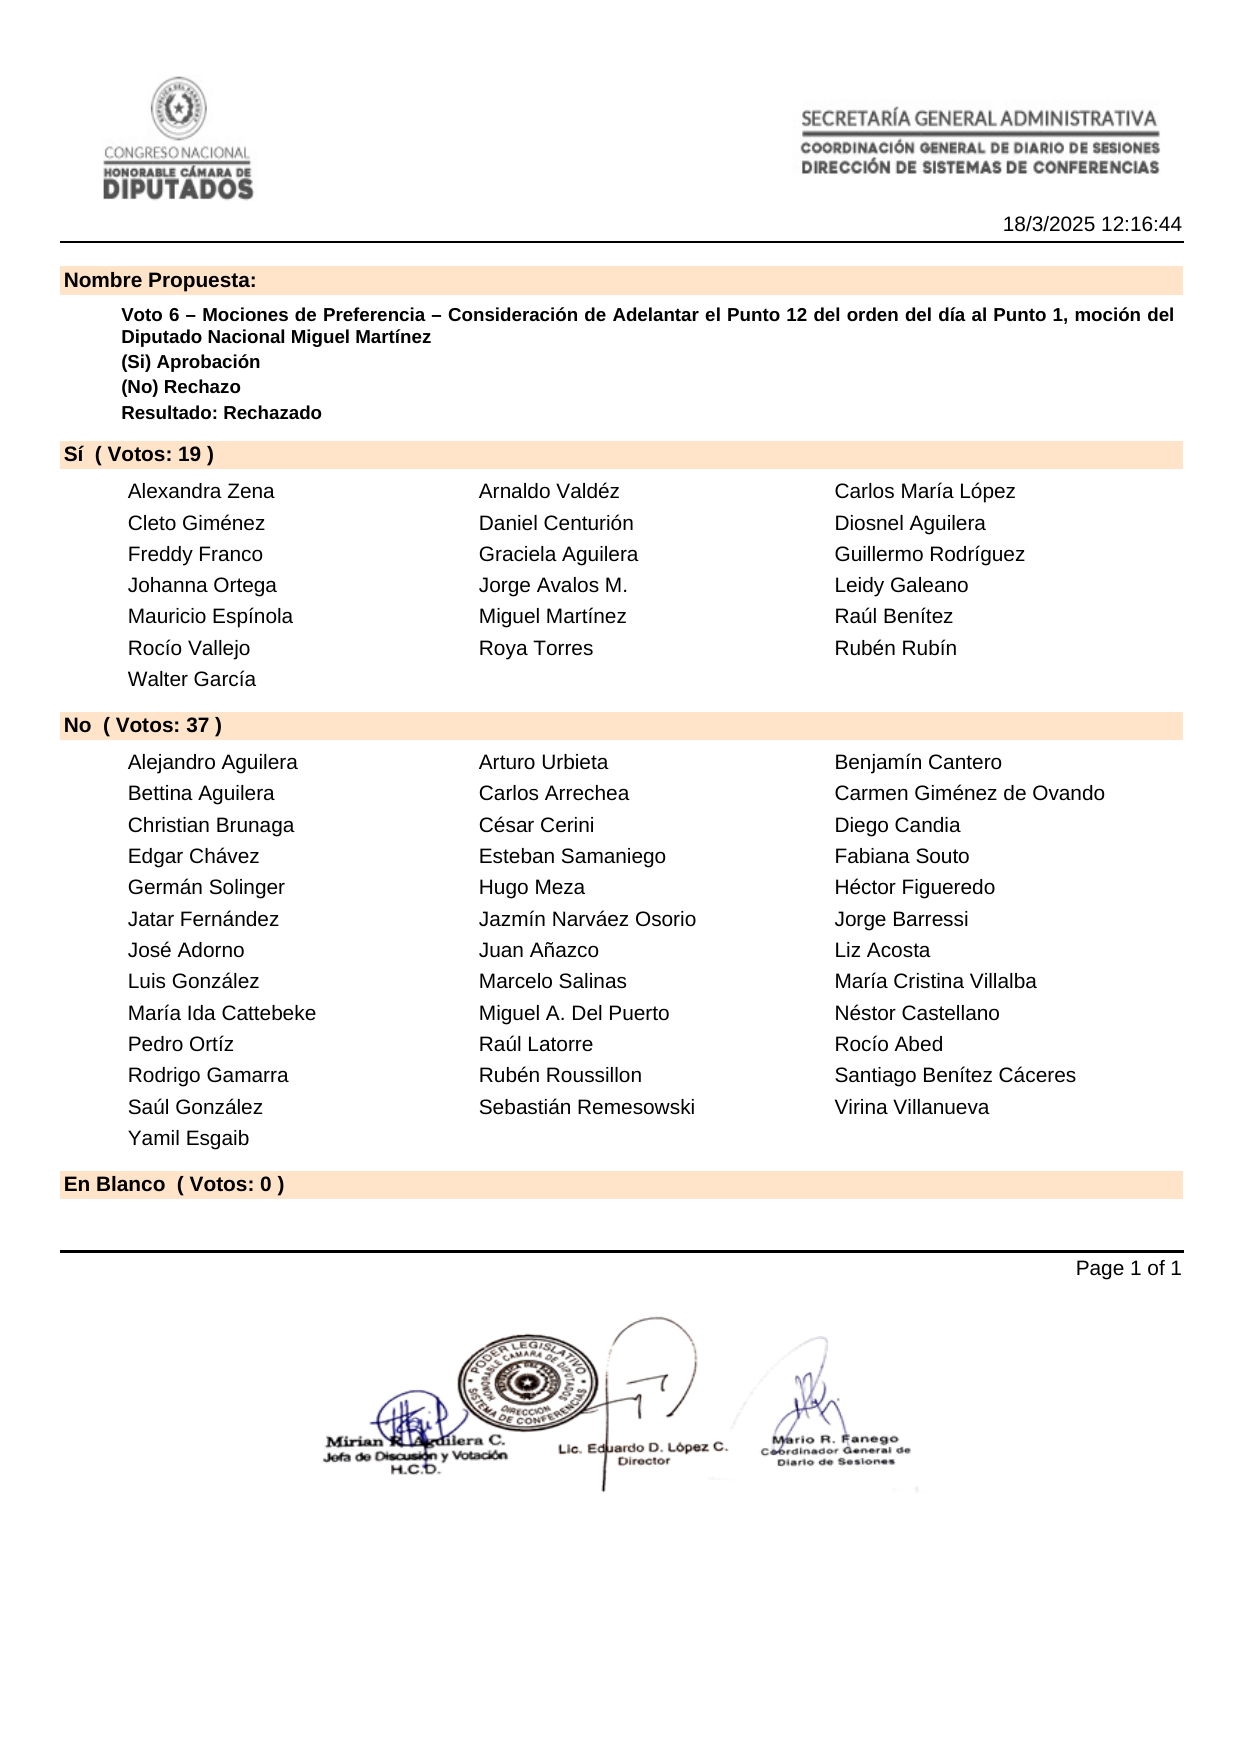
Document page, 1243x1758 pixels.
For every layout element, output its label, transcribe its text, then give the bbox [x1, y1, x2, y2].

table_cell Liz Acosta [831, 937, 1168, 965]
table_cell Hugo Meza [476, 874, 815, 903]
table_cell [476, 1222, 815, 1250]
table_cell [1184, 635, 1189, 663]
table_cell [1184, 811, 1189, 840]
table_cell [462, 1222, 476, 1250]
table_cell [60, 301, 118, 441]
table_cell [60, 1199, 1183, 1222]
table_cell [1184, 695, 1189, 712]
table_cell Jorge Avalos M. [476, 572, 815, 600]
table_cell María Ida Cattebeke [125, 1000, 462, 1028]
table_cell Santiago Benítez Cáceres [831, 1062, 1168, 1091]
table_cell Luis González [125, 968, 462, 997]
table_cell [1184, 469, 1189, 478]
table_cell Carmen Giménez de Ovando [831, 780, 1168, 808]
table_cell César Cerini [476, 811, 815, 840]
table_cell [118, 424, 1178, 441]
table_cell [462, 478, 476, 712]
table_cell Carlos Arrechea [476, 780, 815, 808]
table_cell Virina Villanueva [831, 1094, 1168, 1122]
table_cell [1184, 478, 1189, 506]
table_cell [1184, 905, 1189, 934]
table_cell Diego Candia [831, 811, 1168, 840]
table_cell [1184, 712, 1189, 740]
table_cell Freddy Franco [125, 541, 462, 569]
table_header [1184, 207, 1189, 241]
table_cell Miguel Martínez [476, 603, 815, 632]
table_cell [1184, 1154, 1189, 1171]
table_cell [476, 1122, 815, 1171]
table_cell Miguel A. Del Puerto [476, 1000, 815, 1028]
table_cell [125, 1222, 462, 1250]
table_cell [60, 740, 1183, 749]
table_cell Voto 6 – Mociones de Preferencia – Consideración de Adelantar el Punto 12 del orden del día al Punto 1, moción del Diputado Nacional Miguel Martínez (Si) Aprobación (No) Rechazo Resultado: Rechazado [118, 301, 1178, 424]
table_cell Fabiana Souto [831, 843, 1168, 871]
table_cell [60, 1255, 827, 1289]
table_cell [1184, 603, 1189, 632]
table_cell Jazmín Narváez Osorio [476, 905, 815, 934]
table_cell Yamil Esgaib [125, 1125, 462, 1153]
table_cell [60, 245, 1183, 266]
table_cell Germán Solinger [125, 874, 462, 903]
table_cell [1184, 572, 1189, 600]
table_cell [60, 749, 124, 1171]
table_cell [1184, 1031, 1189, 1059]
table_cell Page 1 of 1 [827, 1255, 1183, 1289]
table_cell [815, 478, 831, 712]
table_cell Rocío Vallejo [125, 635, 462, 663]
table_cell [60, 478, 124, 712]
table_cell [1184, 441, 1189, 469]
table_cell Walter García [125, 666, 462, 694]
table_cell Jorge Barressi [831, 905, 1168, 934]
table_cell [1184, 780, 1189, 808]
table_cell [831, 663, 1168, 712]
table_cell [815, 749, 831, 1171]
table_header [60, 207, 649, 241]
table_cell En Blanco ( Votos: 0 ) [60, 1171, 1183, 1199]
table_cell [60, 295, 1183, 301]
table_cell Edgar Chávez [125, 843, 462, 871]
table_cell Arnaldo Valdéz [476, 478, 815, 506]
table_cell Sebastián Remesowski [476, 1094, 815, 1122]
table_cell Juan Añazco [476, 937, 815, 965]
table_cell Leidy Galeano [831, 572, 1168, 600]
table_cell [1184, 1171, 1189, 1199]
table_cell Cleto Giménez [125, 509, 462, 538]
table_cell Bettina Aguilera [125, 780, 462, 808]
table_cell [1168, 478, 1183, 712]
table_cell [831, 1122, 1168, 1171]
table_cell [1184, 509, 1189, 538]
table_cell Sí ( Votos: 19 ) [60, 441, 1183, 469]
table_cell Rubén Roussillon [476, 1062, 815, 1091]
table_cell [60, 469, 1183, 478]
table_cell Marcelo Salinas [476, 968, 815, 997]
table_cell [1168, 1222, 1183, 1250]
table_header 18/3/2025 12:16:44 [649, 207, 1183, 241]
table_cell [1184, 1000, 1189, 1028]
table_cell No ( Votos: 37 ) [60, 712, 1183, 740]
table_cell [1184, 1255, 1189, 1289]
table_cell Saúl González [125, 1094, 462, 1122]
table_cell [1184, 1125, 1189, 1153]
table_cell [1184, 749, 1189, 777]
table_cell Carlos María López [831, 478, 1168, 506]
table_cell Esteban Samaniego [476, 843, 815, 871]
table_cell [462, 749, 476, 1171]
table_cell [1184, 266, 1189, 295]
table_cell Alexandra Zena [125, 478, 462, 506]
table_cell Rodrigo Gamarra [125, 1062, 462, 1091]
table_cell Jatar Fernández [125, 905, 462, 934]
table_cell Johanna Ortega [125, 572, 462, 600]
table_cell Daniel Centurión [476, 509, 815, 538]
table_cell [1184, 541, 1189, 569]
table_cell Raúl Latorre [476, 1031, 815, 1059]
table_cell Benjamín Cantero [831, 749, 1168, 777]
table_cell [1184, 843, 1189, 871]
table_cell Graciela Aguilera [476, 541, 815, 569]
table_cell Héctor Figueredo [831, 874, 1168, 903]
table_cell Néstor Castellano [831, 1000, 1168, 1028]
table_cell Guillermo Rodríguez [831, 541, 1168, 569]
table_cell Arturo Urbieta [476, 749, 815, 777]
table_cell [1184, 968, 1189, 997]
table_cell Rocío Abed [831, 1031, 1168, 1059]
table_cell Diosnel Aguilera [831, 509, 1168, 538]
table_cell Raúl Benítez [831, 603, 1168, 632]
table_cell [1184, 245, 1189, 266]
table_cell [1178, 301, 1189, 441]
table_cell [1184, 937, 1189, 965]
table_cell [831, 1222, 1168, 1250]
table_cell [125, 1154, 462, 1171]
table_cell Alejandro Aguilera [125, 749, 462, 777]
table_cell José Adorno [125, 937, 462, 965]
table_cell [1168, 749, 1183, 1171]
table_cell [1184, 1222, 1189, 1250]
table_cell Rubén Rubín [831, 635, 1168, 663]
table_cell [1184, 1094, 1189, 1122]
table_cell María Cristina Villalba [831, 968, 1168, 997]
table_cell [60, 1222, 124, 1250]
table_cell Nombre Propuesta: [60, 266, 1183, 295]
table_cell [476, 663, 815, 712]
table_cell [1184, 666, 1189, 694]
table_cell Pedro Ortíz [125, 1031, 462, 1059]
table_cell [1184, 1062, 1189, 1091]
table_cell Mauricio Espínola [125, 603, 462, 632]
table_cell [815, 1222, 831, 1250]
table_cell Christian Brunaga [125, 811, 462, 840]
table_cell [1184, 874, 1189, 903]
table_cell [1184, 1199, 1189, 1222]
table_cell [125, 695, 462, 712]
table_cell Roya Torres [476, 635, 815, 663]
table_cell [1184, 740, 1189, 749]
